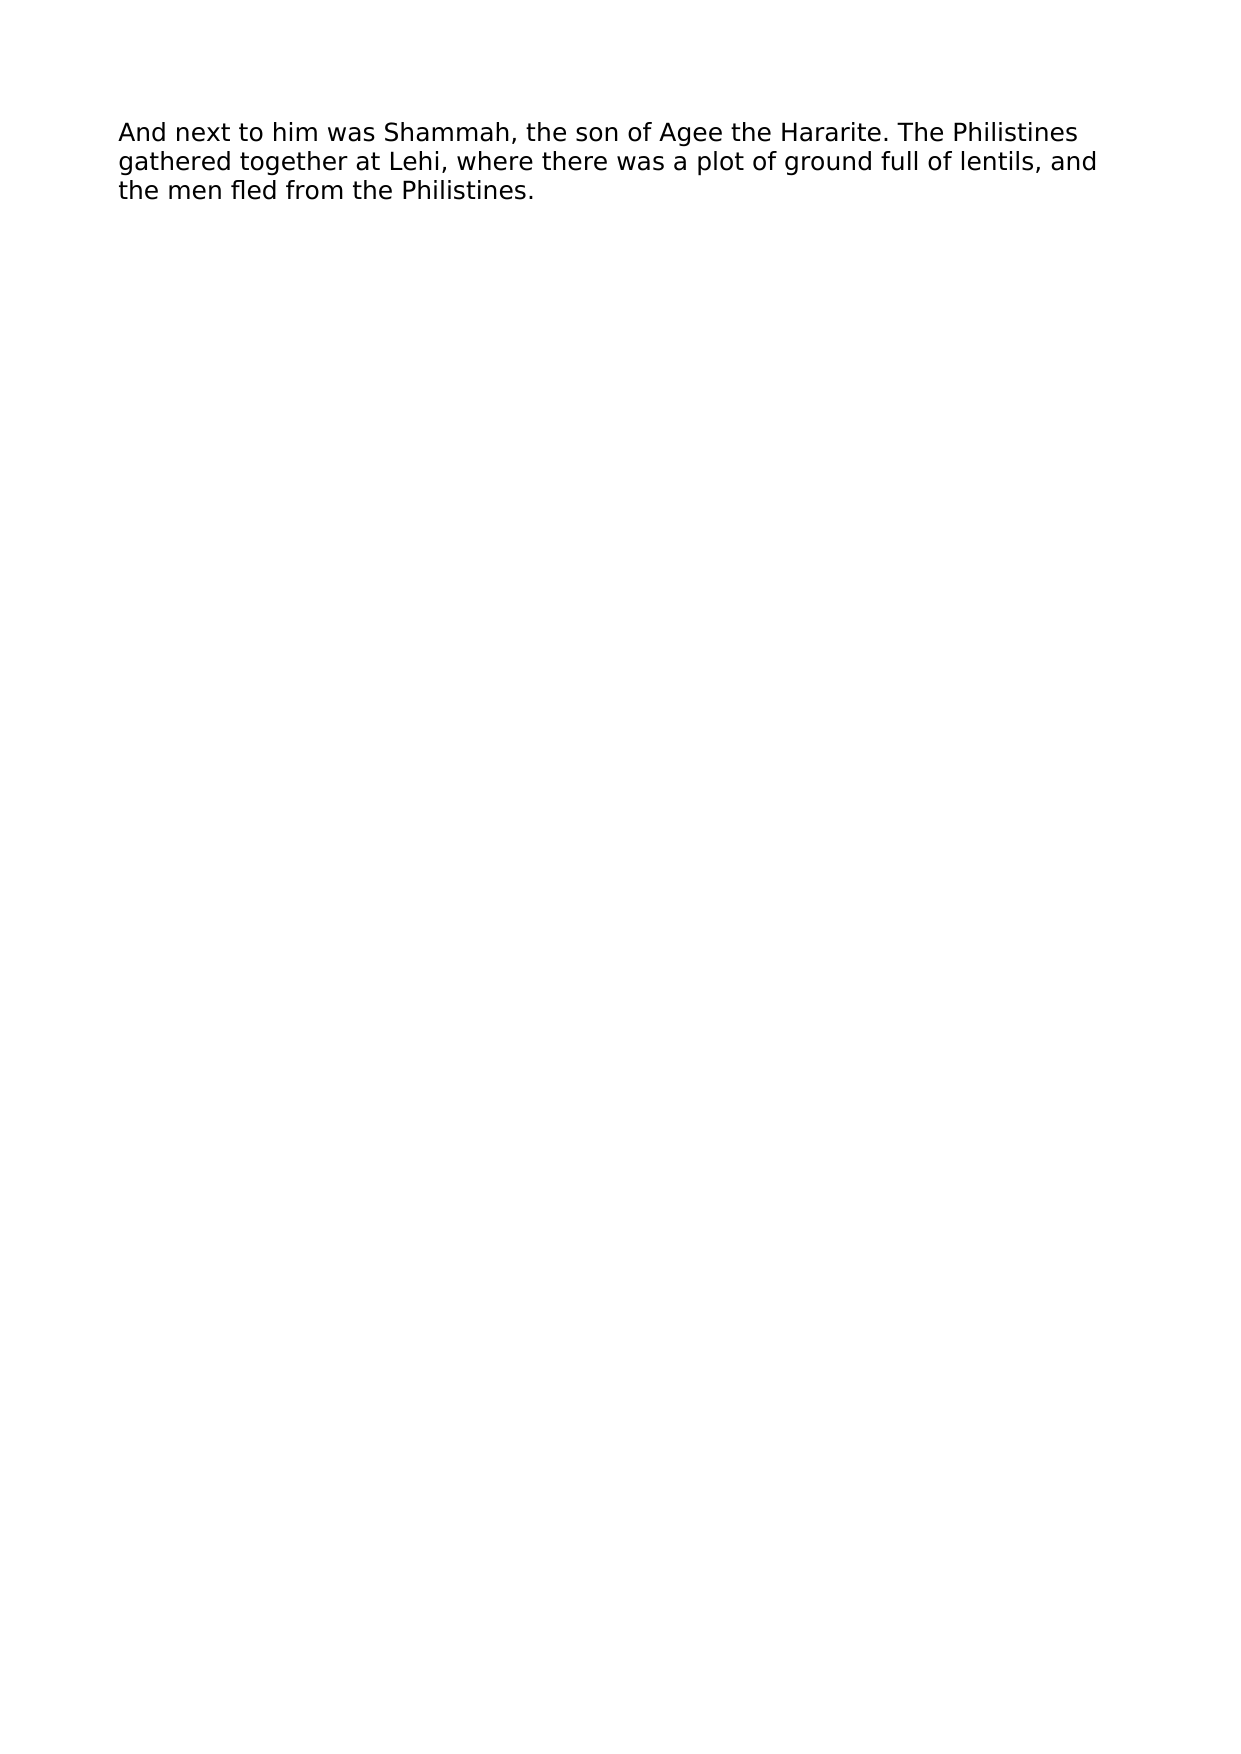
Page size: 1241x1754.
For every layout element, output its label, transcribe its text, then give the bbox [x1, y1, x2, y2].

text And next to him was Shammah, the son of Agee the Hararite. The Philistines gathered together at Lehi, where there was a plot of ground full of lentils, and the men fled from the Philistines. [118, 118, 1122, 206]
